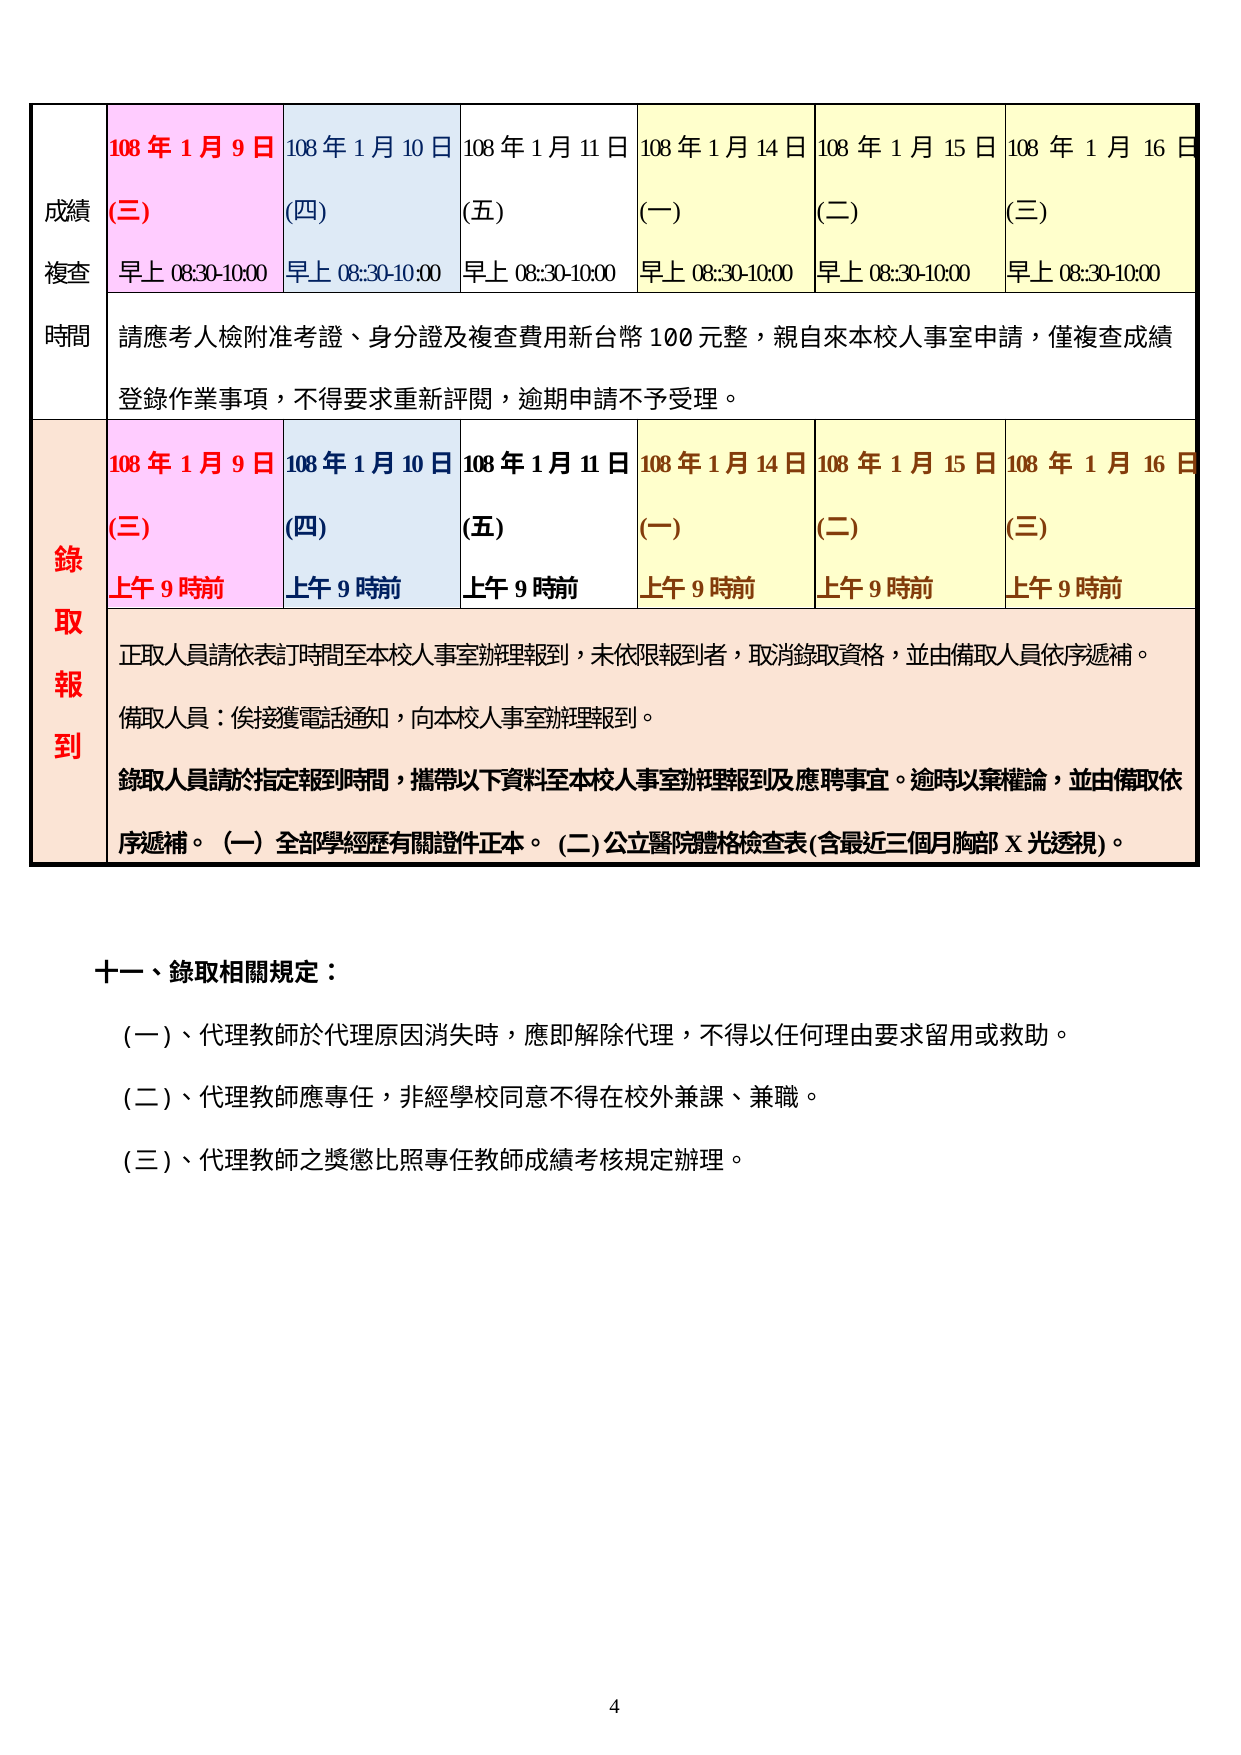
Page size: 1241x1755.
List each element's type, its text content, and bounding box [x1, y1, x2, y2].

table_cell 108年1月9日(三) 早上08:30-10:00 [108, 105, 283, 292]
table_cell 108年1月10日(四) 早上08::30-10:00 [284, 105, 460, 292]
table_cell 108年1月16日(三) 上午9時前 [1006, 420, 1195, 607]
table_cell 108年1月9日(三) 上午9時前 [108, 420, 283, 607]
table_cell 請應考人檢附准考證、身分證及複查費用新台幣100元整，親自來本校人事室申請，僅複查成績登錄作業事項，不得要求重新評閱，逾期申請不予受理。 [108, 293, 1195, 418]
table_cell 成績 複查 時間 [33, 105, 106, 418]
table_cell 108年1月10日(四) 上午9時前 [284, 420, 460, 607]
text 十一、錄取相關規定： [94, 929, 1134, 992]
table_cell 錄取報到 [33, 420, 106, 862]
table_cell 正取人員請依表訂時間至本校人事室辦理報到，未依限報到者，取消錄取資格，並由備取人員依序遞補。 備取人員：俟接獲電話通知，向本校人事室辦理報到。 錄取人員請於指定報到時間，攜帶以下資料至本校人事室辦理報到及應聘事宜。逾時以棄權論，並由備取依序遞補。（一）全部學經歷有關證件正本。 (二) 公立醫院體格檢查表(含最近三個月胸部X光透視)。 [108, 609, 1195, 862]
text (三)、代理教師之獎懲比照專任教師成績考核規定辦理。 [94, 1117, 1134, 1179]
table_cell 108年1月11日(五) 上午9時前 [461, 420, 637, 607]
table_cell 108年1月15日(二) 早上08::30-10:00 [816, 105, 1005, 292]
table_cell 108年1月11日(五) 早上08::30-10:00 [461, 105, 637, 292]
table_cell 108年1月16日(三) 早上08::30-10:00 [1006, 105, 1195, 292]
table_cell 108年1月14日(一) 早上08::30-10:00 [638, 105, 814, 292]
table_cell 108年1月14日(一) 上午9時前 [638, 420, 814, 607]
text (一)、代理教師於代理原因消失時，應即解除代理，不得以任何理由要求留用或救助。 [94, 992, 1134, 1054]
table_cell 108年1月15日(二) 上午9時前 [816, 420, 1005, 607]
text (二)、代理教師應專任，非經學校同意不得在校外兼課、兼職。 [94, 1054, 1134, 1117]
